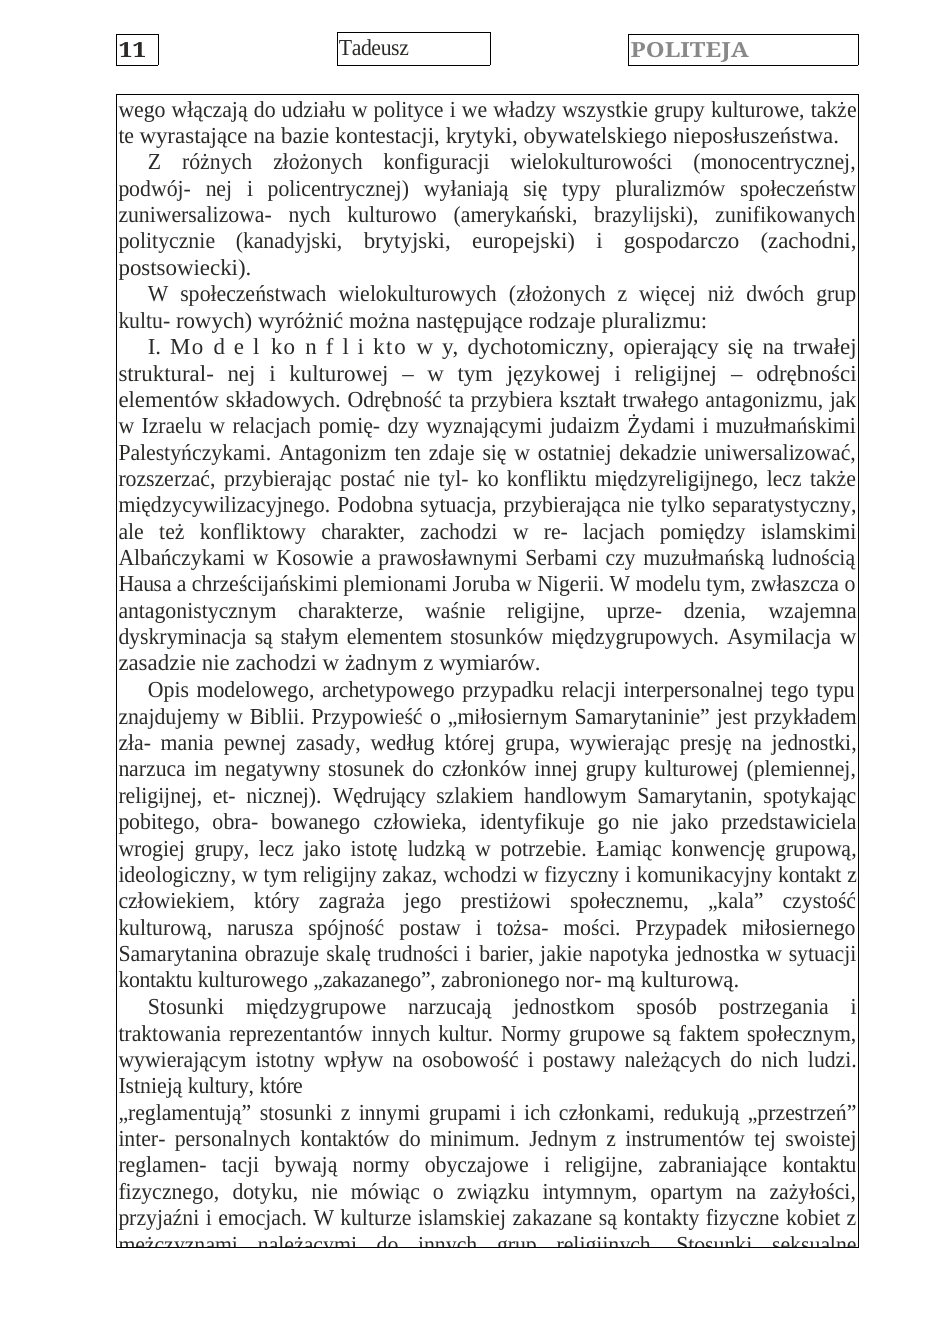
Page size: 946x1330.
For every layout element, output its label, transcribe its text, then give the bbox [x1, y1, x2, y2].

text „reglamentują” stosunki z innymi grupami i ich członkami, redukują „przestrzeń” inter- personalnych kontaktów do minimum. Jednym z instrumentów tej swoistej reglamen- tacji bywają normy obyczajowe i religijne, zabraniające kontaktu fizycznego, dotyku, nie mówiąc o związku intymnym, opartym na zażyłości, przyjaźni i emocjach. W kulturze islamskiej zakazane są kontakty fizyczne kobiet z mężczyznami należącymi do innych grup religijnych. Stosunki seksualne muzułmanki z chrześcijaninem karane są niekiedy w fundamentalistycznych lokalnych środowiskach ukamienowaniem. System kastowy w Indiach opiera się na sztywnych, nieprzekraczalnych wręcz granicach, wytyczonych [118, 1099, 856, 1247]
text POLITEJA 1(27)/2014 [630, 35, 858, 65]
text Z różnych złożonych konfiguracji wielokulturowości (monocentrycznej, podwój- nej i policentrycznej) wyłaniają się typy pluralizmów społeczeństw zuniwersalizowa- nych kulturowo (amerykański, brazylijski), zunifikowanych politycznie (kanadyjski, brytyjski, europejski) i gospodarczo (zachodni, postsowiecki). [118, 148, 856, 280]
text 116 [118, 35, 158, 65]
text Stosunki międzygrupowe narzucają jednostkom sposób postrzegania i traktowania reprezentantów innych kultur. Normy grupowe są faktem społecznym, wywierającym istotny wpływ na osobowość i postawy należących do nich ludzi. Istnieją kultury, które [118, 993, 856, 1099]
text Opis modelowego, archetypowego przypadku relacji interpersonalnej tego typu znajdujemy w Biblii. Przypowieść o „miłosiernym Samarytaninie” jest przykładem zła- mania pewnej zasady, według której grupa, wywierając presję na jednostki, narzuca im negatywny stosunek do członków innej grupy kulturowej (plemiennej, religijnej, et- nicznej). Wędrujący szlakiem handlowym Samarytanin, spotykając pobitego, obra- bowanego człowieka, identyfikuje go nie jako przedstawiciela wrogiej grupy, lecz jako istotę ludzką w potrzebie. Łamiąc konwencję grupową, ideologiczny, w tym religijny zakaz, wchodzi w fizyczny i komunikacyjny kontakt z człowiekiem, który zagraża jego prestiżowi społecznemu, „kala” czystość kulturową, narusza spójność postaw i tożsa- mości. Przypadek miłosiernego Samarytanina obrazuje skalę trudności i barier, jakie napotyka jednostka w sytuacji kontaktu kulturowego „zakazanego”, zabronionego nor- mą kulturową. [118, 676, 857, 993]
text Tadeusz Paleczny [339, 34, 490, 65]
text I. Mo d e l ko n f l i kto w y, dychotomiczny, opierający się na trwałej struktural- nej i kulturowej – w tym językowej i religijnej – odrębności elementów składowych. Odrębność ta przybiera kształt trwałego antagonizmu, jak w Izraelu w relacjach pomię- dzy wyznającymi judaizm Żydami i muzułmańskimi Palestyńczykami. Antagonizm ten zdaje się w ostatniej dekadzie uniwersalizować, rozszerzać, przybierając postać nie tyl- ko konfliktu międzyreligijnego, lecz także międzycywilizacyjnego. Podobna sytuacja, przybierająca nie tylko separatystyczny, ale też konfliktowy charakter, zachodzi w re- lacjach pomiędzy islamskimi Albańczykami w Kosowie a prawosławnymi Serbami czy muzułmańską ludnością Hausa a chrześcijańskimi plemionami Joruba w Nigerii. W modelu tym, zwłaszcza o antagonistycznym charakterze, waśnie religijne, uprze- dzenia, wzajemna dyskryminacja są stałym elementem stosunków międzygrupowych. Asymilacja w zasadzie nie zachodzi w żadnym z wymiarów. [118, 333, 857, 676]
text W społeczeństwach wielokulturowych (złożonych z więcej niż dwóch grup kultu- rowych) wyróżnić można następujące rodzaje pluralizmu: [118, 280, 856, 333]
text wego włączają do udziału w polityce i we władzy wszystkie grupy kulturowe, także te wyrastające na bazie kontestacji, krytyki, obywatelskiego nieposłuszeństwa. [118, 96, 856, 148]
